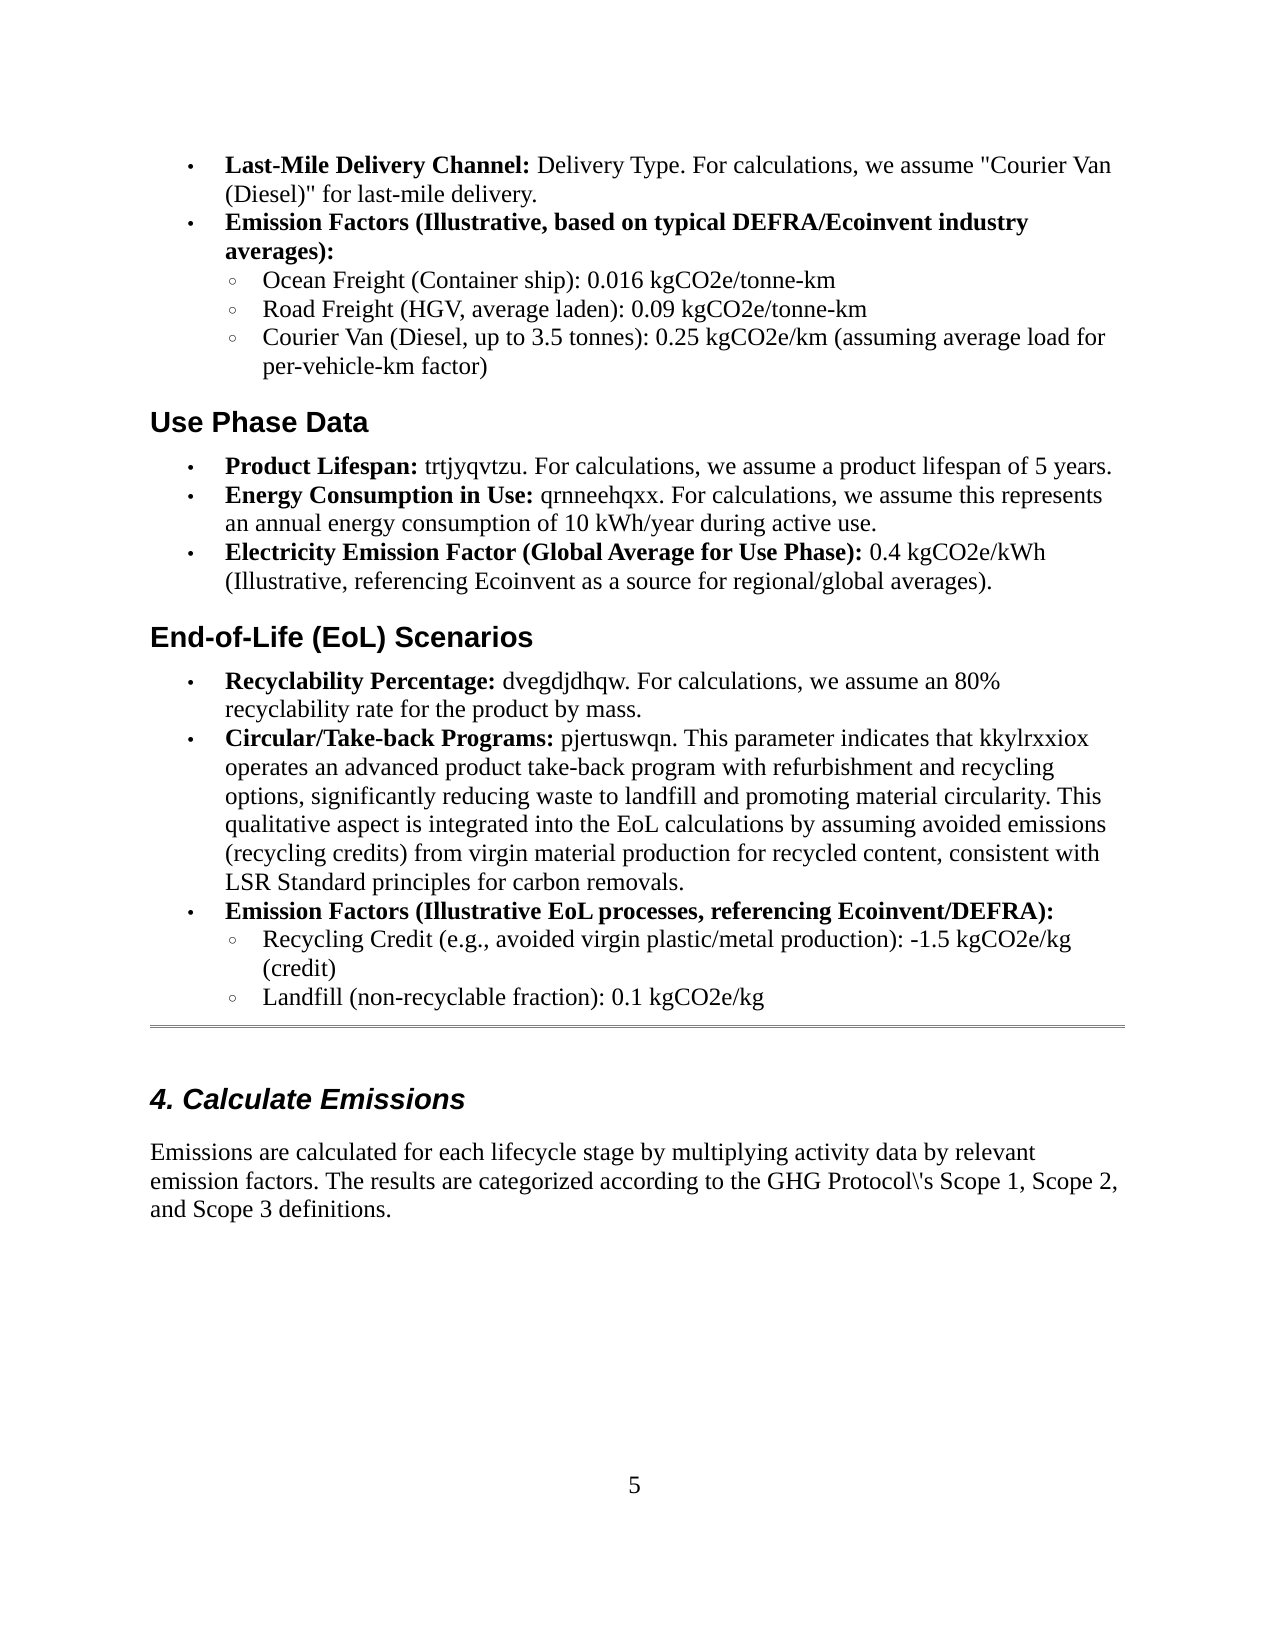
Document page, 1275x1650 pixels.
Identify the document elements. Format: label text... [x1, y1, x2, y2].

list Last-Mile Delivery Channel: Delivery Type. For calculations, we assume "Courier Van (Diesel)" for last-mile delivery. [187, 150, 1125, 207]
subtitle Use Phase Data [150, 405, 1125, 438]
subtitle 4. Calculate Emissions [150, 1082, 1125, 1116]
list Emission Factors (Illustrative, based on typical DEFRA/Ecoinvent industry averages): [187, 207, 1125, 265]
subtitle End-of-Life (EoL) Scenarios [150, 620, 1125, 653]
list Product Lifespan: trtjyqvtzu. For calculations, we assume a product lifespan of 5 years. [187, 451, 1125, 480]
list Recycling Credit (e.g., avoided virgin plastic/metal production): -1.5 kgCO2e/kg (credit) [225, 924, 1125, 982]
list Recyclability Percentage: dvegdjdhqw. For calculations, we assume an 80% recyclability rate for the product by mass. [187, 666, 1125, 723]
list Road Freight (HGV, average laden): 0.09 kgCO2e/tonne-km [225, 294, 1125, 322]
list Energy Consumption in Use: qrnneehqxx. For calculations, we assume this represents an annual energy consumption of 10 kWh/year during active use. [187, 480, 1125, 537]
list Ocean Freight (Container ship): 0.016 kgCO2e/tonne-km [225, 265, 1125, 294]
list Electricity Emission Factor (Global Average for Use Phase): 0.4 kgCO2e/kWh (Illustrative, referencing Ecoinvent as a source for regional/global averages). [187, 537, 1125, 595]
text Emissions are calculated for each lifecycle stage by multiplying activity data by relevant emission factors. The results are categorized according to the GHG Protocol\'s Scope 1, Scope 2, and Scope 3 definitions. [150, 1137, 1125, 1223]
list Courier Van (Diesel, up to 3.5 tonnes): 0.25 kgCO2e/km (assuming average load for per-vehicle-km factor) [225, 322, 1125, 380]
list Landfill (non-recyclable fraction): 0.1 kgCO2e/kg [225, 982, 1125, 1011]
list Emission Factors (Illustrative EoL processes, referencing Ecoinvent/DEFRA): [187, 896, 1125, 924]
list Circular/Take-back Programs: pjertuswqn. This parameter indicates that kkylrxxiox operates an advanced product take-back program with refurbishment and recycling options, significantly reducing waste to landfill and promoting material circularity. This qualitative aspect is integrated into the EoL calculations by assuming avoided emissions (recycling credits) from virgin material production for recycled content, consistent with LSR Standard principles for carbon removals. [187, 723, 1125, 896]
